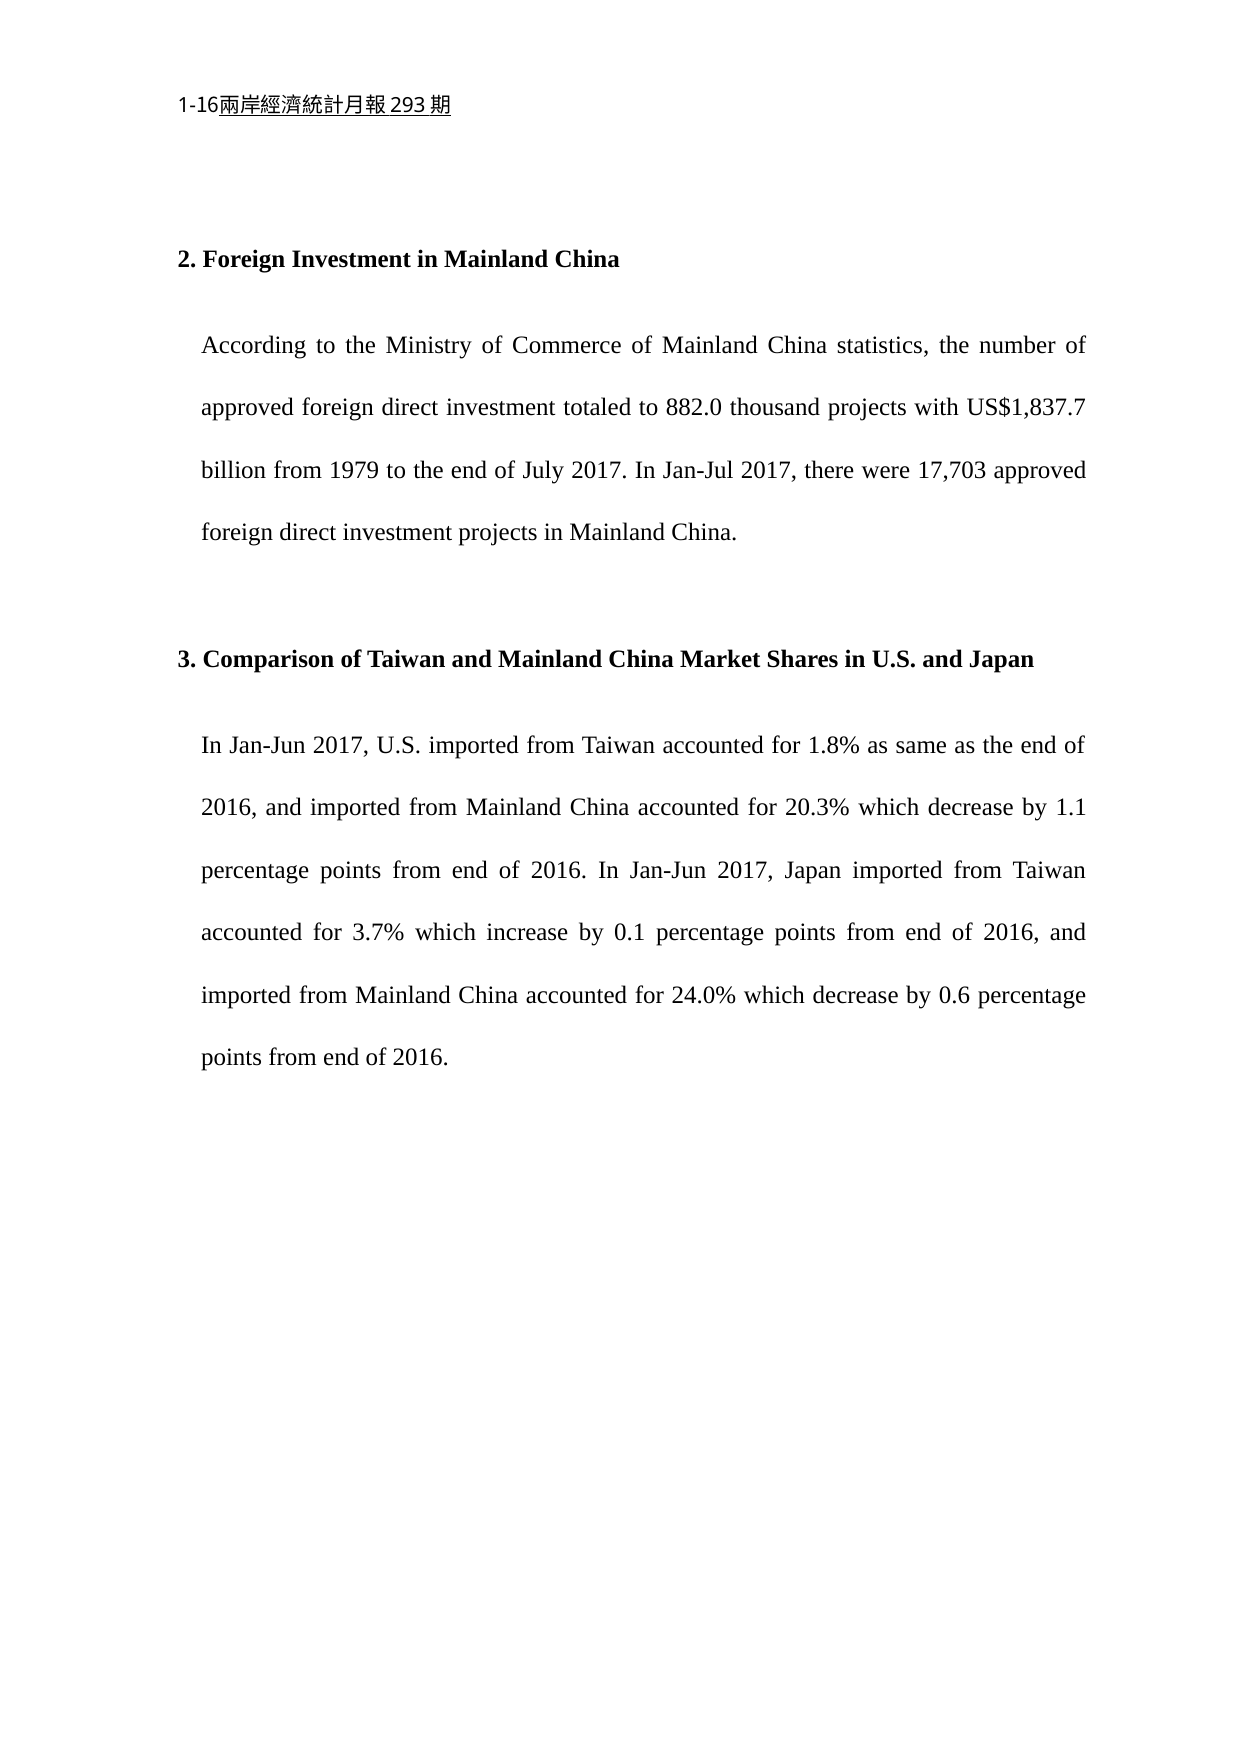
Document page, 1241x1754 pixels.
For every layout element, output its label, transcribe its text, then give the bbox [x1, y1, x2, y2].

text In Jan-Jun 2017, U.S. imported from Taiwan accounted for 1.8% as same as the end of 2016, and imported from Mainland China accounted for 20.3% which decrease by 1.1 percentage points from end of 2016. In Jan-Jun 2017, Japan imported from Taiwan accounted for 3.7% which increase by 0.1 percentage points from end of 2016, and imported from Mainland China accounted for 24.0% which decrease by 0.6 percentage points from end of 2016. [201, 702, 1087, 1077]
text 3. Comparison of Taiwan and Mainland China Market Shares in U.S. and Japan [177, 627, 1087, 677]
text According to the Ministry of Commerce of Mainland China statistics, the number of approved foreign direct investment totaled to 882.0 thousand projects with US$1,837.7 billion from 1979 to the end of July 2017. In Jan-Jul 2017, there were 17,703 approved foreign direct investment projects in Mainland China. [201, 302, 1087, 552]
text 2. Foreign Investment in Mainland China [177, 227, 1087, 277]
